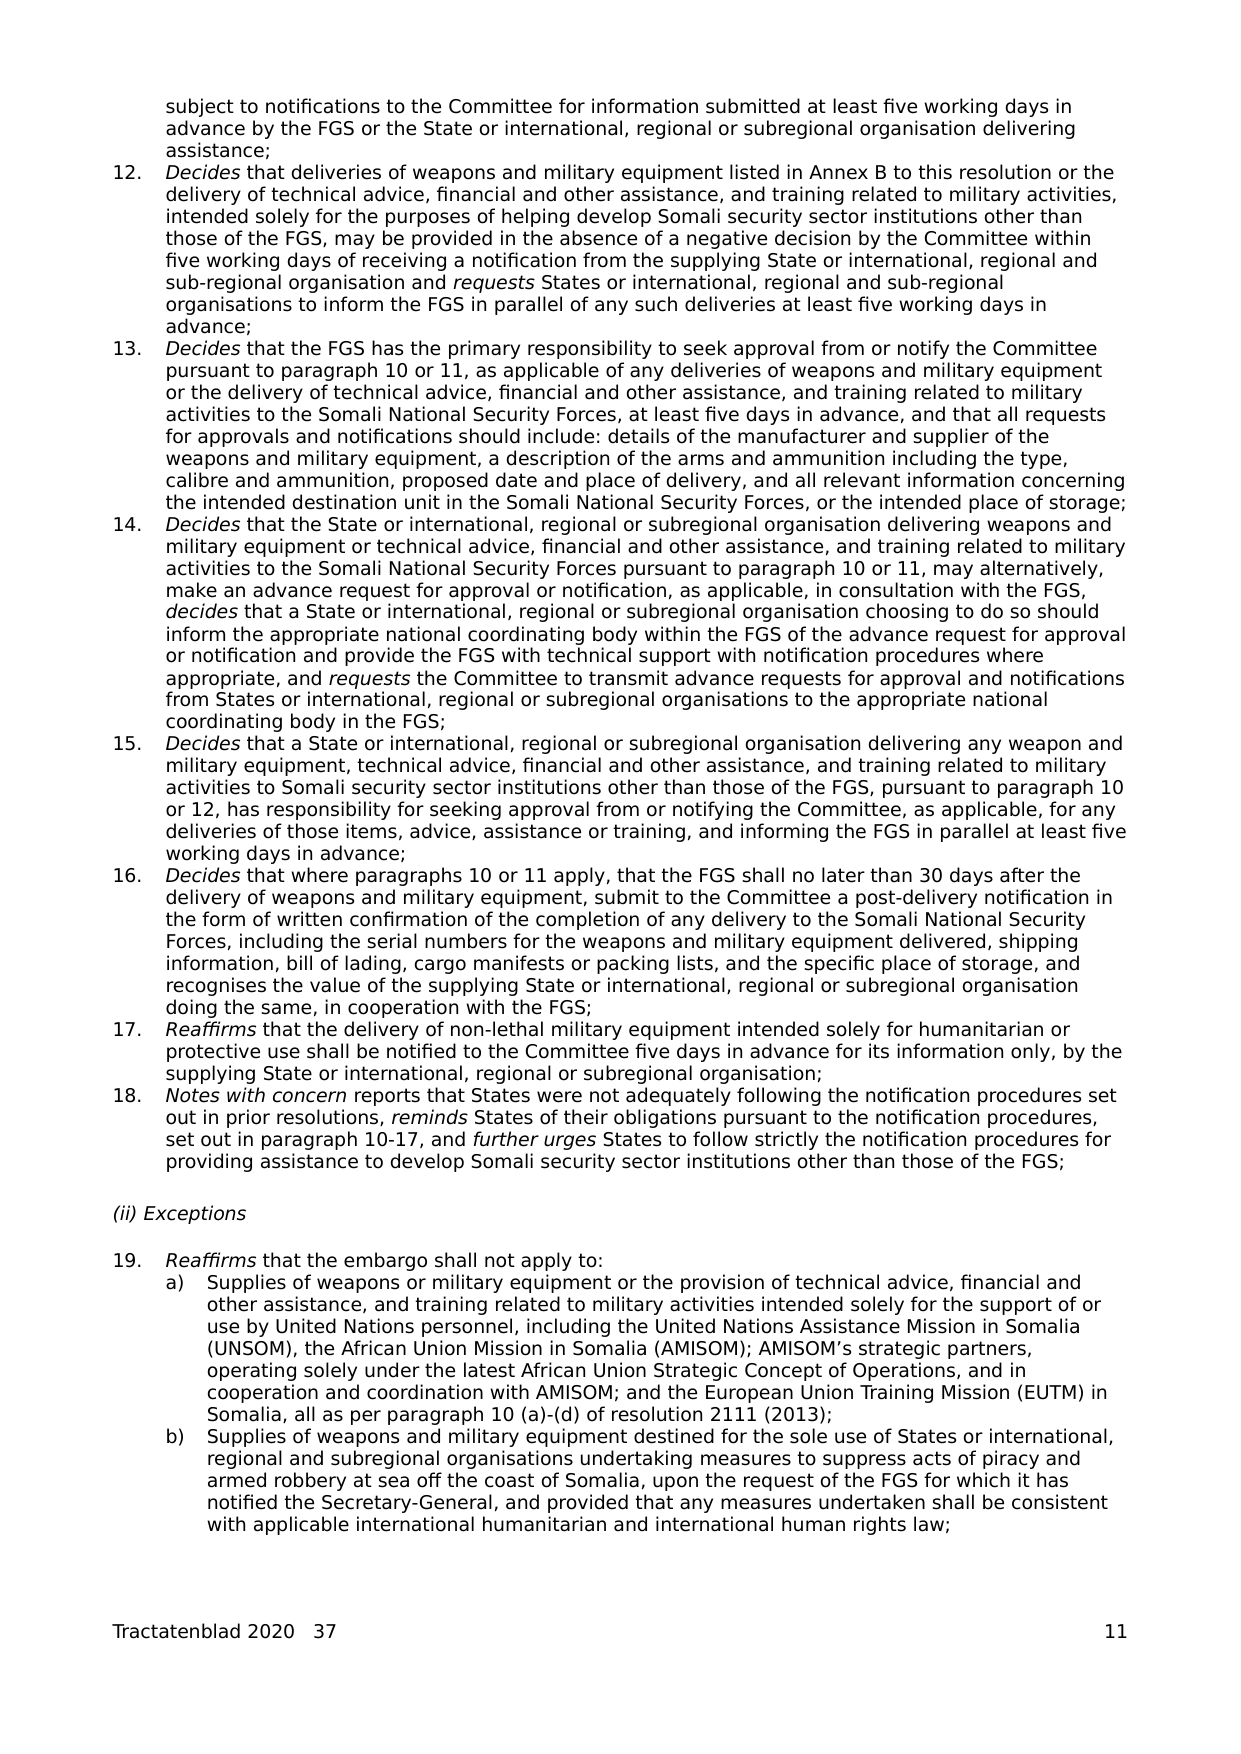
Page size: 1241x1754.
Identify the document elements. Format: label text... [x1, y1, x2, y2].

text 18. Notes with concern reports that States were not adequately following the notification procedures set out in prior resolutions, reminds States of their obligations pursuant to the notification procedures, set out in paragraph 10-17, and further urges States to follow strictly the notification procedures for providing assistance to develop Somali security sector institutions other than those of the FGS; [112, 1085, 1128, 1173]
text 13. Decides that the FGS has the primary responsibility to seek approval from or notify the Committee pursuant to paragraph 10 or 11, as applicable of any deliveries of weapons and military equipment or the delivery of technical advice, financial and other assistance, and training related to military activities to the Somali National Security Forces, at least five days in advance, and that all requests for approvals and notifications should include: details of the manufacturer and supplier of the weapons and military equipment, a description of the arms and ammunition including the type, calibre and ammunition, proposed date and place of delivery, and all relevant information concerning the intended destination unit in the Somali National Security Forces, or the intended place of storage; [112, 338, 1128, 513]
text 19. Reaffirms that the embargo shall not apply to: [112, 1250, 1128, 1272]
text subject to notifications to the Committee for information submitted at least five working days in advance by the FGS or the State or international, regional or subregional organisation delivering assistance; [112, 96, 1128, 162]
text 17. Reaffirms that the delivery of non-lethal military equipment intended solely for humanitarian or protective use shall be notified to the Committee five days in advance for its information only, by the supplying State or international, regional or subregional organisation; [112, 1019, 1128, 1085]
subtitle (ii) Exceptions [112, 1203, 1128, 1225]
text b) Supplies of weapons and military equipment destined for the sole use of States or international, regional and subregional organisations undertaking measures to suppress acts of piracy and armed robbery at sea off the coast of Somalia, upon the request of the FGS for which it has notified the Secretary-General, and provided that any measures undertaken shall be consistent with applicable international humanitarian and international human rights law; [165, 1426, 1128, 1536]
text 15. Decides that a State or international, regional or subregional organisation delivering any weapon and military equipment, technical advice, financial and other assistance, and training related to military activities to Somali security sector institutions other than those of the FGS, pursuant to paragraph 10 or 12, has responsibility for seeking approval from or notifying the Committee, as applicable, for any deliveries of those items, advice, assistance or training, and informing the FGS in parallel at least five working days in advance; [112, 733, 1128, 865]
text 12. Decides that deliveries of weapons and military equipment listed in Annex B to this resolution or the delivery of technical advice, financial and other assistance, and training related to military activities, intended solely for the purposes of helping develop Somali security sector institutions other than those of the FGS, may be provided in the absence of a negative decision by the Committee within five working days of receiving a notification from the supplying State or international, regional and sub-regional organisation and requests States or international, regional and sub-regional organisations to inform the FGS in parallel of any such deliveries at least five working days in advance; [112, 162, 1128, 338]
text a) Supplies of weapons or military equipment or the provision of technical advice, financial and other assistance, and training related to military activities intended solely for the support of or use by United Nations personnel, including the United Nations Assistance Mission in Somalia (UNSOM), the African Union Mission in Somalia (AMISOM); AMISOM’s strategic partners, operating solely under the latest African Union Strategic Concept of Operations, and in cooperation and coordination with AMISOM; and the European Union Training Mission (EUTM) in Somalia, all as per paragraph 10 (a)-(d) of resolution 2111 (2013); [165, 1272, 1128, 1426]
text 14. Decides that the State or international, regional or subregional organisation delivering weapons and military equipment or technical advice, financial and other assistance, and training related to military activities to the Somali National Security Forces pursuant to paragraph 10 or 11, may alternatively, make an advance request for approval or notification, as applicable, in consultation with the FGS, decides that a State or international, regional or subregional organisation choosing to do so should inform the appropriate national coordinating body within the FGS of the advance request for approval or notification and provide the FGS with technical support with notification procedures where appropriate, and requests the Committee to transmit advance requests for approval and notifications from States or international, regional or subregional organisations to the appropriate national coordinating body in the FGS; [112, 513, 1128, 733]
text 16. Decides that where paragraphs 10 or 11 apply, that the FGS shall no later than 30 days after the delivery of weapons and military equipment, submit to the Committee a post-delivery notification in the form of written confirmation of the completion of any delivery to the Somali National Security Forces, including the serial numbers for the weapons and military equipment delivered, shipping information, bill of lading, cargo manifests or packing lists, and the specific place of storage, and recognises the value of the supplying State or international, regional or subregional organisation doing the same, in cooperation with the FGS; [112, 865, 1128, 1019]
